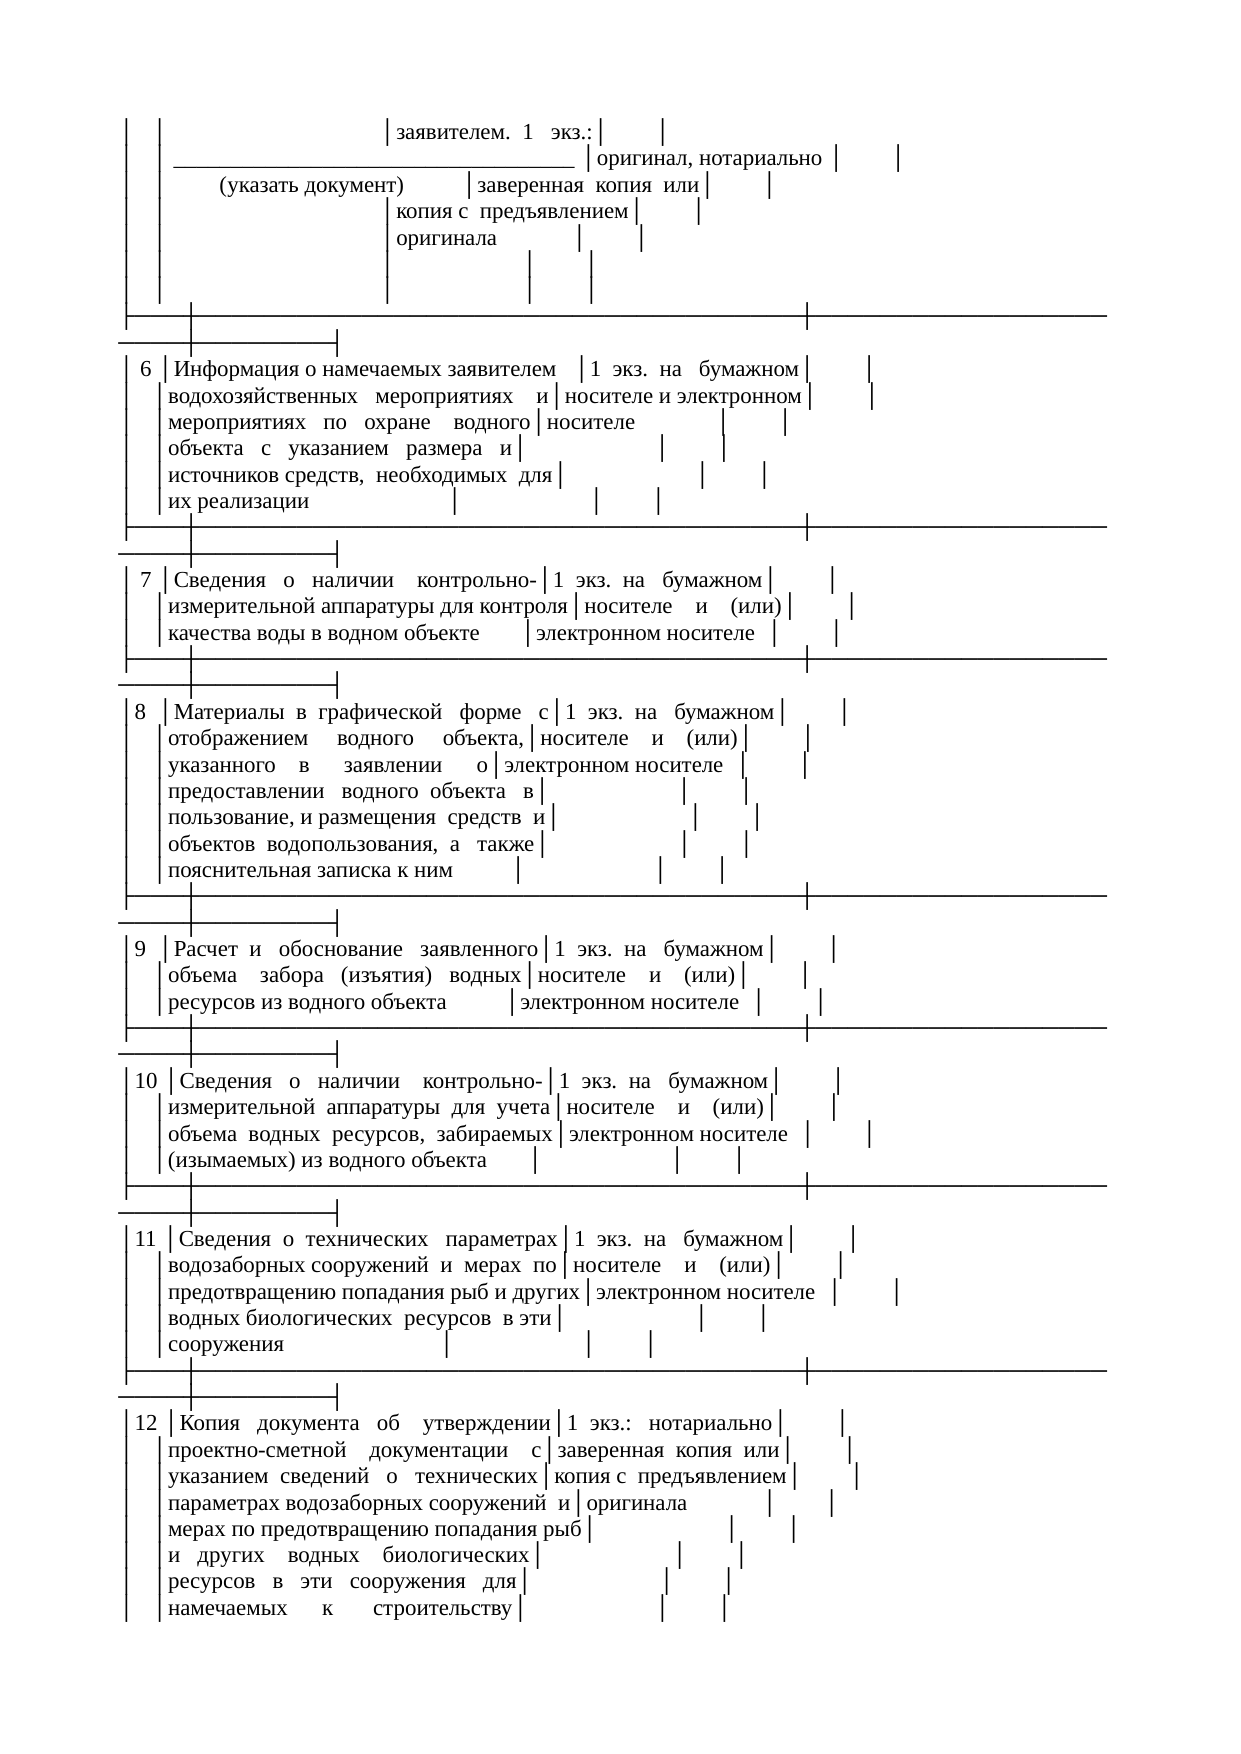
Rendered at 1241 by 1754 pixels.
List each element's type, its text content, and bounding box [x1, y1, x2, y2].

text │ │указанного в заявлении о│электронном носителе │ │ [497, 751, 741, 777]
text │ │мерах по предотвращению попадания рыб│ │ │ [590, 1515, 730, 1541]
text │ │водохозяйственных мероприятиях и│носителе и электронном│ │ [872, 382, 1122, 408]
text │ │предоставлении водного объекта в│ │ │ [127, 777, 158, 803]
text │ │указанием сведений о технических│копия с предъявлением│ │ [795, 1462, 855, 1488]
text │ 6 │Информация о намечаемых заявителем │1 экз. на бумажном│ │ [870, 355, 1122, 382]
text │9 │Расчет и обоснование заявленного│1 экз. на бумажном│ │ [547, 935, 770, 961]
text │ │водных биологических ресурсов в эти│ │ │ [764, 1304, 1122, 1330]
text │ │объектов водопользования, а также│ │ │ [747, 830, 1122, 856]
text ├───┼─────────────────────────────────────┼──────────────────────┼────────┤ [118, 645, 190, 698]
text │ │сооружения │ │ │ [160, 1330, 445, 1357]
text │12 │Копия документа об утверждении│1 экз.: нотариально│ │ [843, 1409, 1122, 1436]
text │ │предоставлении водного объекта в│ │ │ [747, 777, 1122, 803]
text │ │ │ │ │ [118, 250, 125, 276]
text │ │указанием сведений о технических│копия с предъявлением│ │ [547, 1462, 793, 1488]
text │ │отображением водного объекта,│носителе и (или)│ │ [808, 724, 1122, 751]
text │9 │Расчет и обоснование заявленного│1 экз. на бумажном│ │ [834, 935, 1122, 961]
text │ │их реализации │ │ │ [455, 487, 595, 513]
text │12 │Копия документа об утверждении│1 экз.: нотариально│ │ [559, 1409, 779, 1436]
text │11 │Сведения о технических параметрах│1 экз. на бумажном│ │ [566, 1225, 790, 1251]
text ├───┼─────────────────────────────────────┼──────────────────────┼────────┤ [118, 1357, 190, 1409]
text │ │измерительной аппаратуры для контроля│носителе и (или)│ │ [790, 592, 850, 619]
text │ │объекта с указанием размера и│ │ │ [521, 434, 661, 461]
text │ 7 │Сведения о наличии контрольно-│1 экз. на бумажном│ │ [771, 566, 831, 592]
text │12 │Копия документа об утверждении│1 экз.: нотариально│ │ [127, 1409, 170, 1436]
text │ │ресурсов в эти сооружения для│ │ │ [127, 1568, 158, 1594]
text │ │пользование, и размещения средств и│ │ │ [696, 803, 756, 830]
text │ │ресурсов в эти сооружения для│ │ │ [160, 1568, 523, 1594]
text │ │мероприятиях по охране водного│носителе │ │ [724, 408, 784, 434]
text ├───┼─────────────────────────────────────┼──────────────────────┼────────┤ [192, 645, 1122, 698]
text │9 │Расчет и обоснование заявленного│1 экз. на бумажном│ │ [166, 935, 545, 961]
text │ │пользование, и размещения средств и│ │ │ [554, 803, 694, 830]
text │ │предотвращению попадания рыб и других│электронном носителе │ │ [897, 1278, 1122, 1304]
text │10 │Сведения о наличии контрольно-│1 экз. на бумажном│ │ [777, 1067, 837, 1093]
text │ │ресурсов из водного объекта │электронном носителе │ │ [513, 988, 757, 1014]
text │ │ │ │ │ [592, 276, 1122, 303]
text ├───┼─────────────────────────────────────┼──────────────────────┼────────┤ [118, 303, 190, 355]
text │ 6 │Информация о намечаемых заявителем │1 экз. на бумажном│ │ [808, 355, 868, 382]
text │ │пояснительная записка к ним │ │ │ [661, 856, 721, 882]
text │ │их реализации │ │ │ [597, 487, 657, 513]
text │ │водозаборных сооружений и мерах по│носителе и (или)│ │ [565, 1251, 777, 1278]
text │ │ │заявителем. 1 экз.:│ │ [127, 118, 158, 144]
text │ │ресурсов из водного объекта │электронном носителе │ │ [759, 988, 819, 1014]
text │11 │Сведения о технических параметрах│1 экз. на бумажном│ │ [792, 1225, 852, 1251]
text │12 │Копия документа об утверждении│1 экз.: нотариально│ │ [781, 1409, 841, 1436]
text │ │качества воды в водном объекте │электронном носителе │ │ [160, 619, 526, 645]
text │ 6 │Информация о намечаемых заявителем │1 экз. на бумажном│ │ [166, 355, 580, 382]
text │ │измерительной аппаратуры для учета│носителе и (или)│ │ [160, 1093, 557, 1119]
text │ │измерительной аппаратуры для контроля│носителе и (или)│ │ [577, 592, 788, 619]
text │ │источников средств, необходимых для│ │ │ [703, 461, 763, 487]
text │ │пользование, и размещения средств и│ │ │ [758, 803, 1122, 830]
text │ │и других водных биологических│ │ │ [742, 1541, 1122, 1568]
text │ │мерах по предотвращению попадания рыб│ │ │ [794, 1515, 1122, 1541]
text │ │ │оригинала │ │ [160, 223, 386, 250]
text │ │намечаемых к строительству│ │ │ [127, 1594, 158, 1620]
text ├───┼─────────────────────────────────────┼──────────────────────┼────────┤ [192, 1014, 1122, 1067]
text │ │ресурсов в эти сооружения для│ │ │ [525, 1568, 665, 1594]
text │ │водохозяйственных мероприятиях и│носителе и электронном│ │ [810, 382, 870, 408]
text │ │измерительной аппаратуры для контроля│носителе и (или)│ │ [852, 592, 1122, 619]
text │ │качества воды в водном объекте │электронном носителе │ │ [528, 619, 773, 645]
text │ │мероприятиях по охране водного│носителе │ │ [160, 408, 537, 434]
text │ │отображением водного объекта,│носителе и (или)│ │ [746, 724, 806, 751]
text │ │и других водных биологических│ │ │ [127, 1541, 158, 1568]
text │ 7 │Сведения о наличии контрольно-│1 экз. на бумажном│ │ [166, 566, 543, 592]
text │ │сооружения │ │ │ [589, 1330, 649, 1357]
text │ │ (указать документ) │заверенная копия или│ │ [470, 171, 706, 197]
text │9 │Расчет и обоснование заявленного│1 экз. на бумажном│ │ [772, 935, 832, 961]
text │ │мерах по предотвращению попадания рыб│ │ │ [732, 1515, 792, 1541]
text │ │ │заявителем. 1 экз.:│ │ [601, 118, 661, 144]
text │ │водозаборных сооружений и мерах по│носителе и (или)│ │ [841, 1251, 1122, 1278]
text │ │объекта с указанием размера и│ │ │ [160, 434, 519, 461]
text │8 │Материалы в графической форме с│1 экз. на бумажном│ │ [783, 698, 843, 724]
text │ │параметрах водозаборных сооружений и│оригинала │ │ [160, 1488, 1122, 1515]
text ├───┼─────────────────────────────────────┼──────────────────────┼────────┤ [192, 882, 1122, 935]
text │8 │Материалы в графической форме с│1 экз. на бумажном│ │ [557, 698, 781, 724]
text │ │(изымаемых) из водного объекта │ │ │ [740, 1146, 1122, 1172]
text │ │ ___________________________________ │оригинал, нотариально │ │ [589, 144, 835, 171]
text │ │водохозяйственных мероприятиях и│носителе и электронном│ │ [557, 382, 808, 408]
text │ │ │заявителем. 1 экз.:│ │ [663, 118, 1122, 144]
text ├───┼─────────────────────────────────────┼──────────────────────┼────────┤ [118, 882, 190, 935]
text │ │указанного в заявлении о│электронном носителе │ │ [743, 751, 803, 777]
text │ │ │копия с предъявлением│ │ [699, 197, 1122, 223]
text │ │намечаемых к строительству│ │ │ [521, 1594, 661, 1620]
text │ │ │ │ │ [127, 276, 158, 303]
text │ │проектно-сметной документации с│заверенная копия или│ │ [850, 1436, 1122, 1462]
text │ │объема водных ресурсов, забираемых│электронном носителе │ │ [559, 1119, 1122, 1146]
text │ │ │ │ │ [388, 276, 528, 303]
text │ │намечаемых к строительству│ │ │ [725, 1594, 1122, 1620]
text │ │указанием сведений о технических│копия с предъявлением│ │ [857, 1462, 1122, 1488]
text │ │пояснительная записка к ним │ │ │ [519, 856, 659, 882]
text │ │ │заявителем. 1 экз.:│ │ [160, 118, 386, 144]
text │ │их реализации │ │ │ [127, 487, 158, 513]
text │8 │Материалы в графической форме с│1 экз. на бумажном│ │ [166, 698, 555, 724]
text │ │указанного в заявлении о│электронном носителе │ │ [160, 751, 495, 777]
text │ │отображением водного объекта,│носителе и (или)│ │ [533, 724, 744, 751]
text │ │пояснительная записка к ним │ │ │ [723, 856, 1122, 882]
text │ │отображением водного объекта,│носителе и (или)│ │ [160, 724, 531, 751]
text │ │источников средств, необходимых для│ │ │ [765, 461, 1122, 487]
text │ │ │оригинала │ │ [127, 223, 158, 250]
text │ │их реализации │ │ │ [659, 487, 1122, 513]
text │ │ │ │ │ [160, 250, 386, 276]
text │ │ │копия с предъявлением│ │ [388, 197, 635, 223]
text │ │объекта с указанием размера и│ │ │ [663, 434, 722, 461]
text │10 │Сведения о наличии контрольно-│1 экз. на бумажном│ │ [551, 1067, 775, 1093]
text │ │пользование, и размещения средств и│ │ │ [160, 803, 552, 830]
text │ │ (указать документ) │заверенная копия или│ │ [160, 171, 468, 197]
text │ │предоставлении водного объекта в│ │ │ [543, 777, 683, 803]
text │12 │Копия документа об утверждении│1 экз.: нотариально│ │ [172, 1409, 557, 1436]
text │ │и других водных биологических│ │ │ [160, 1541, 536, 1568]
text │ │объектов водопользования, а также│ │ │ [543, 830, 683, 856]
text │11 │Сведения о технических параметрах│1 экз. на бумажном│ │ [854, 1225, 1122, 1251]
text │ │водных биологических ресурсов в эти│ │ │ [160, 1304, 558, 1330]
text │ │ресурсов в эти сооружения для│ │ │ [729, 1568, 1122, 1594]
text │ │указанием сведений о технических│копия с предъявлением│ │ [160, 1462, 545, 1488]
text │ │ ___________________________________ │оригинал, нотариально │ │ [899, 144, 1122, 171]
text │ │качества воды в водном объекте │электронном носителе │ │ [775, 619, 835, 645]
text │11 │Сведения о технических параметрах│1 экз. на бумажном│ │ [171, 1225, 564, 1251]
text │ │ │копия с предъявлением│ │ [160, 197, 386, 223]
text │ │объектов водопользования, а также│ │ │ [160, 830, 541, 856]
text │ │ │ │ │ [530, 276, 590, 303]
text │ │объема забора (изъятия) водных│носителе и (или)│ │ [530, 961, 742, 988]
text │ │ ___________________________________ │оригинал, нотариально │ │ [837, 144, 897, 171]
text │ │указанного в заявлении о│электронном носителе │ │ [805, 751, 1122, 777]
text │ │водозаборных сооружений и мерах по│носителе и (или)│ │ [779, 1251, 839, 1278]
text │ │предотвращению попадания рыб и других│электронном носителе │ │ [160, 1278, 587, 1304]
text │ │мероприятиях по охране водного│носителе │ │ [539, 408, 722, 434]
text │ │сооружения │ │ │ [447, 1330, 587, 1357]
text │ │источников средств, необходимых для│ │ │ [160, 461, 559, 487]
text │ │пояснительная записка к ним │ │ │ [127, 856, 158, 882]
text │ │объекта с указанием размера и│ │ │ [724, 434, 1122, 461]
text │ 7 │Сведения о наличии контрольно-│1 экз. на бумажном│ │ [545, 566, 769, 592]
text │ │ │ │ │ [160, 276, 386, 303]
text │ │водохозяйственных мероприятиях и│носителе и электронном│ │ [160, 382, 555, 408]
text │ │их реализации │ │ │ [160, 487, 453, 513]
text │ │пояснительная записка к ним │ │ │ [160, 856, 517, 882]
text │ │объема забора (изъятия) водных│носителе и (или)│ │ [806, 961, 1122, 988]
text │ │ │ │ │ [592, 250, 1122, 276]
text │ │сооружения │ │ │ [651, 1330, 1122, 1357]
text │ │(изымаемых) из водного объекта │ │ │ [678, 1146, 738, 1172]
text │ │объема водных ресурсов, забираемых│электронном носителе │ │ [160, 1119, 559, 1146]
text │ │объема забора (изъятия) водных│носителе и (или)│ │ [160, 961, 528, 988]
text │ │предоставлении водного объекта в│ │ │ [160, 777, 541, 803]
text ├───┼─────────────────────────────────────┼──────────────────────┼────────┤ [192, 1357, 1122, 1409]
text │ │сооружения │ │ │ [127, 1330, 158, 1357]
text │ │проектно-сметной документации с│заверенная копия или│ │ [550, 1436, 786, 1462]
text │ │(изымаемых) из водного объекта │ │ │ [536, 1146, 676, 1172]
text │ 6 │Информация о намечаемых заявителем │1 экз. на бумажном│ │ [582, 355, 806, 382]
text ├───┼─────────────────────────────────────┼──────────────────────┼────────┤ [118, 1014, 190, 1067]
text │ │предотвращению попадания рыб и других│электронном носителе │ │ [589, 1278, 833, 1304]
text │ │измерительной аппаратуры для контроля│носителе и (или)│ │ [160, 592, 575, 619]
text │ │источников средств, необходимых для│ │ │ [561, 461, 701, 487]
text │ │ресурсов из водного объекта │электронном носителе │ │ [821, 988, 1122, 1014]
text │ │ │ │ │ [118, 276, 125, 303]
text │ │объектов водопользования, а также│ │ │ [685, 830, 745, 856]
text │ │водных биологических ресурсов в эти│ │ │ [560, 1304, 700, 1330]
text │ │мероприятиях по охране водного│носителе │ │ [786, 408, 1122, 434]
text │ │объема забора (изъятия) водных│носителе и (или)│ │ [744, 961, 804, 988]
text │ │ │ │ │ [530, 250, 590, 276]
text │ │мерах по предотвращению попадания рыб│ │ │ [160, 1515, 588, 1541]
text │ │предоставлении водного объекта в│ │ │ [685, 777, 745, 803]
text │ │ │ │ │ [127, 250, 158, 276]
text │ │намечаемых к строительству│ │ │ [663, 1594, 723, 1620]
text │ │водозаборных сооружений и мерах по│носителе и (или)│ │ [160, 1251, 563, 1278]
text │ │и других водных биологических│ │ │ [538, 1541, 678, 1568]
text │ │ресурсов в эти сооружения для│ │ │ [667, 1568, 727, 1594]
text │ │ │заявителем. 1 экз.:│ │ [388, 118, 599, 144]
text │ │проектно-сметной документации с│заверенная копия или│ │ [788, 1436, 848, 1462]
text │8 │Материалы в графической форме с│1 экз. на бумажном│ │ [845, 698, 1122, 724]
text ├───┼─────────────────────────────────────┼──────────────────────┼────────┤ [192, 513, 1122, 566]
text │10 │Сведения о наличии контрольно-│1 экз. на бумажном│ │ [839, 1067, 1122, 1093]
text ├───┼─────────────────────────────────────┼──────────────────────┼────────┤ [118, 1172, 190, 1225]
text │ │ресурсов из водного объекта │электронном носителе │ │ [160, 988, 511, 1014]
text │ │ │ │ │ [388, 250, 528, 276]
text │ │(изымаемых) из водного объекта │ │ │ [160, 1146, 534, 1172]
text │ │ │копия с предъявлением│ │ [127, 197, 158, 223]
text │ │ │копия с предъявлением│ │ [637, 197, 697, 223]
text │10 │Сведения о наличии контрольно-│1 экз. на бумажном│ │ [172, 1067, 549, 1093]
text │ 7 │Сведения о наличии контрольно-│1 экз. на бумажном│ │ [833, 566, 1122, 592]
text │ │намечаемых к строительству│ │ │ [160, 1594, 519, 1620]
text │ │(изымаемых) из водного объекта │ │ │ [127, 1146, 158, 1172]
text │ │ │оригинала │ │ [388, 223, 1122, 250]
text │ │ ___________________________________ │оригинал, нотариально │ │ [160, 144, 587, 171]
text │ │ (указать документ) │заверенная копия или│ │ [770, 171, 1122, 197]
text │ │измерительной аппаратуры для учета│носителе и (или)│ │ [559, 1093, 770, 1119]
text │ │измерительной аппаратуры для учета│носителе и (или)│ │ [834, 1093, 1122, 1119]
text │ │водных биологических ресурсов в эти│ │ │ [702, 1304, 762, 1330]
text │ │проектно-сметной документации с│заверенная копия или│ │ [160, 1436, 548, 1462]
text │ │объекта с указанием размера и│ │ │ [127, 434, 158, 461]
text │ │качества воды в водном объекте │электронном носителе │ │ [837, 619, 1122, 645]
text ├───┼─────────────────────────────────────┼──────────────────────┼────────┤ [192, 303, 1122, 355]
text ├───┼─────────────────────────────────────┼──────────────────────┼────────┤ [192, 1172, 1122, 1225]
text │ │ (указать документ) │заверенная копия или│ │ [708, 171, 768, 197]
text ├───┼─────────────────────────────────────┼──────────────────────┼────────┤ [118, 513, 190, 566]
text │ │и других водных биологических│ │ │ [680, 1541, 740, 1568]
text │ │измерительной аппаратуры для учета│носителе и (или)│ │ [772, 1093, 832, 1119]
text │ │предотвращению попадания рыб и других│электронном носителе │ │ [835, 1278, 895, 1304]
